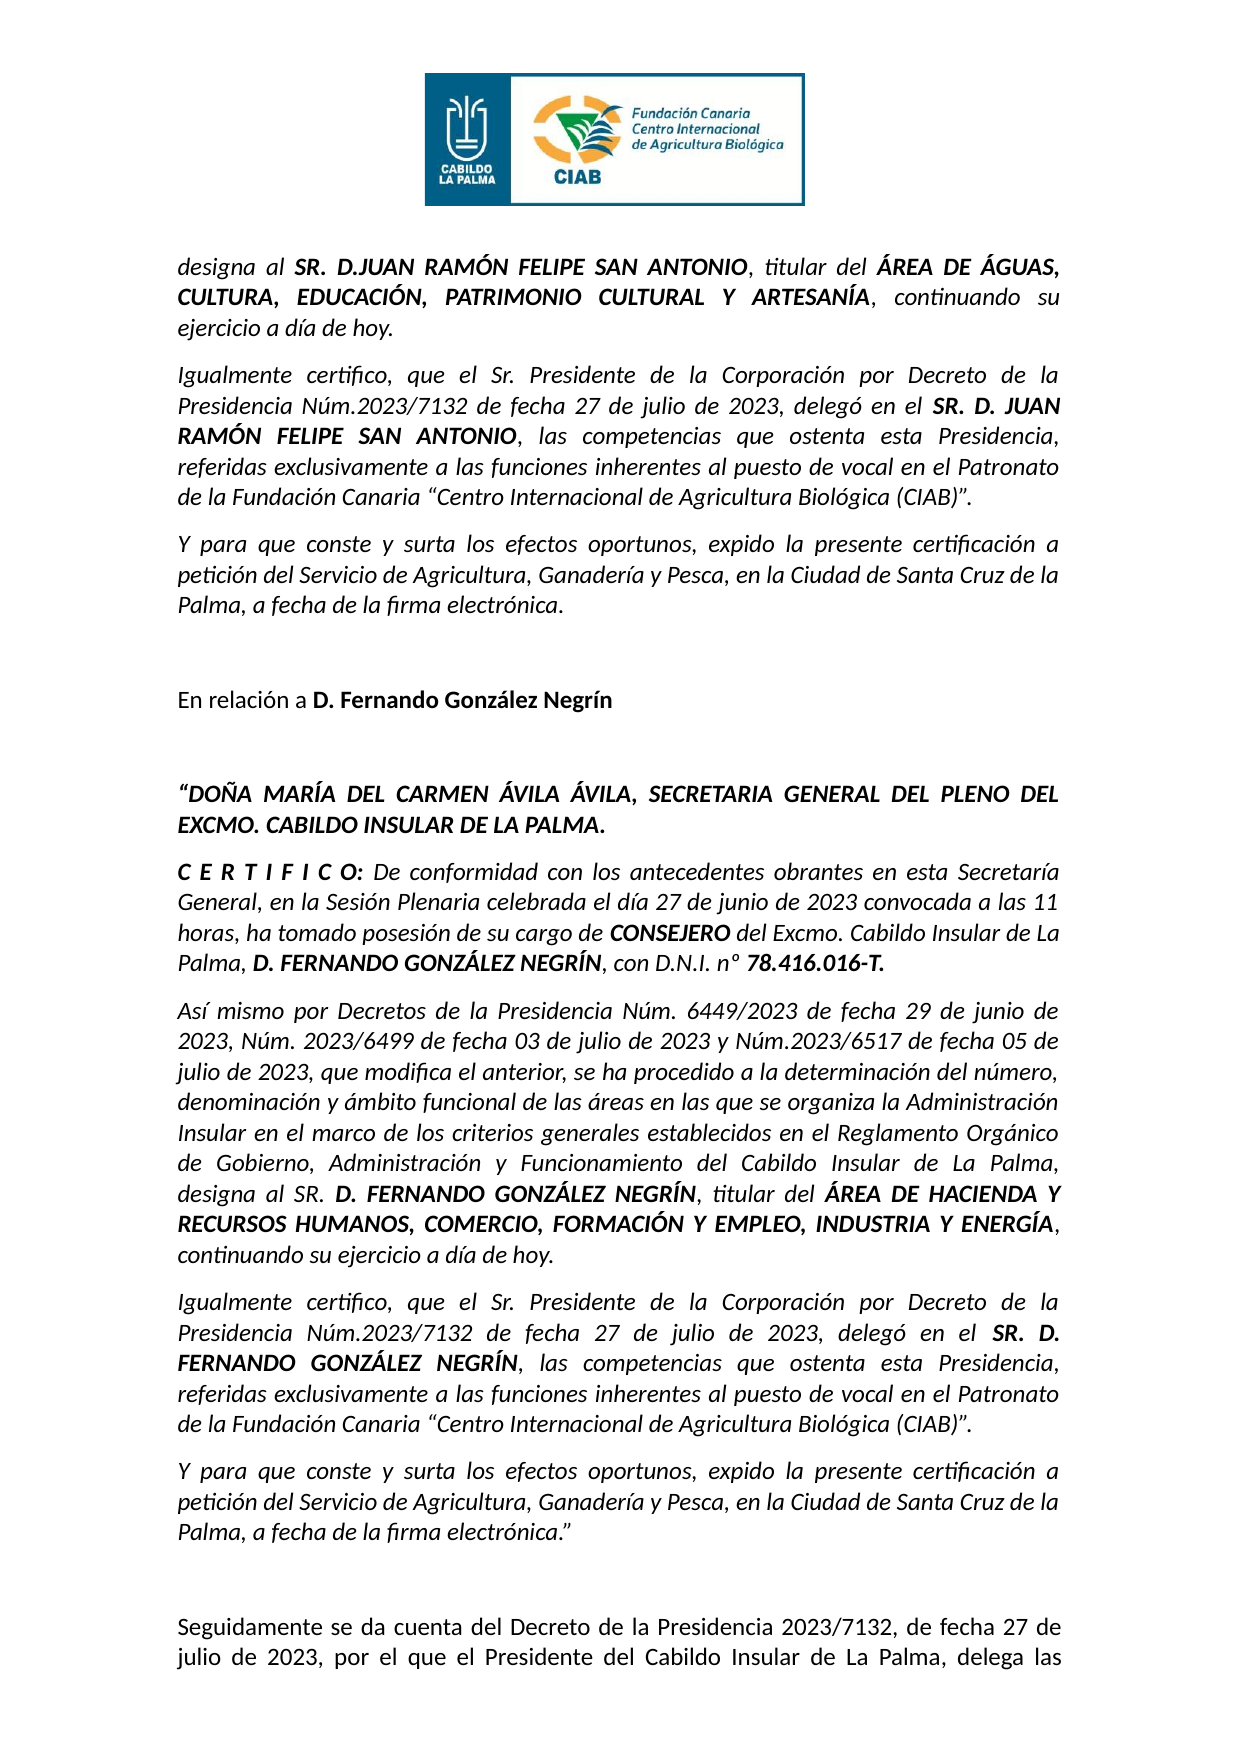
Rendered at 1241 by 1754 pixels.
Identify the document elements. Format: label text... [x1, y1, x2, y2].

text C E R T I F I C O: De conformidad con los antecedentes obrantes en esta Secretaría General, en la Sesión Plenaria celebrada el día 27 de junio de 2023 convocada a las 11 horas, ha tomado posesión de su cargo de CONSEJERO del Excmo. Cabildo Insular de La Palma, D. FERNANDO GONZÁLEZ NEGRÍN, con D.N.I. nº 78.416.016-T. [177, 856, 1063, 978]
text designa al SR. D.JUAN RAMÓN FELIPE SAN ANTONIO, titular del ÁREA DE ÁGUAS, CULTURA, EDUCACIÓN, PATRIMONIO CULTURAL Y ARTESANÍA, continuando su ejercicio a día de hoy. [177, 251, 1063, 343]
text En relación a D. Fernando González Negrín [177, 684, 1063, 714]
text “DOÑA MARÍA DEL CARMEN ÁVILA ÁVILA, SECRETARIA GENERAL DEL PLENO DEL EXCMO. CABILDO INSULAR DE LA PALMA. [177, 778, 1063, 839]
text Y para que conste y surta los efectos oportunos, expido la presente certificación a petición del Servicio de Agricultura, Ganadería y Pesca, en la Ciudad de Santa Cruz de la Palma, a fecha de la firma electrónica.” [177, 1455, 1063, 1547]
text Así mismo por Decretos de la Presidencia Núm. 6449/2023 de fecha 29 de junio de 2023, Núm. 2023/6499 de fecha 03 de julio de 2023 y Núm.2023/6517 de fecha 05 de julio de 2023, que modifica el anterior, se ha procedido a la determinación del número, denominación y ámbito funcional de las áreas en las que se organiza la Administración Insular en el marco de los criterios generales establecidos en el Reglamento Orgánico de Gobierno, Administración y Funcionamiento del Cabildo Insular de La Palma, designa al SR. D. FERNANDO GONZÁLEZ NEGRÍN, titular del ÁREA DE HACIENDA Y RECURSOS HUMANOS, COMERCIO, FORMACIÓN Y EMPLEO, INDUSTRIA Y ENERGÍA, continuando su ejercicio a día de hoy. [177, 995, 1063, 1269]
text Y para que conste y surta los efectos oportunos, expido la presente certificación a petición del Servicio de Agricultura, Ganadería y Pesca, en la Ciudad de Santa Cruz de la Palma, a fecha de la firma electrónica. [177, 528, 1063, 620]
text Igualmente certifico, que el Sr. Presidente de la Corporación por Decreto de la Presidencia Núm.2023/7132 de fecha 27 de julio de 2023, delegó en el SR. D. JUAN RAMÓN FELIPE SAN ANTONIO, las competencias que ostenta esta Presidencia, referidas exclusivamente a las funciones inherentes al puesto de vocal en el Patronato de la Fundación Canaria “Centro Internacional de Agricultura Biológica (CIAB)”. [177, 359, 1063, 512]
text Seguidamente se da cuenta del Decreto de la Presidencia 2023/7132, de fecha 27 de julio de 2023, por el que el Presidente del Cabildo Insular de La Palma, delega las [177, 1611, 1063, 1672]
text Igualmente certifico, que el Sr. Presidente de la Corporación por Decreto de la Presidencia Núm.2023/7132 de fecha 27 de julio de 2023, delegó en el SR. D. FERNANDO GONZÁLEZ NEGRÍN, las competencias que ostenta esta Presidencia, referidas exclusivamente a las funciones inherentes al puesto de vocal en el Patronato de la Fundación Canaria “Centro Internacional de Agricultura Biológica (CIAB)”. [177, 1286, 1063, 1439]
